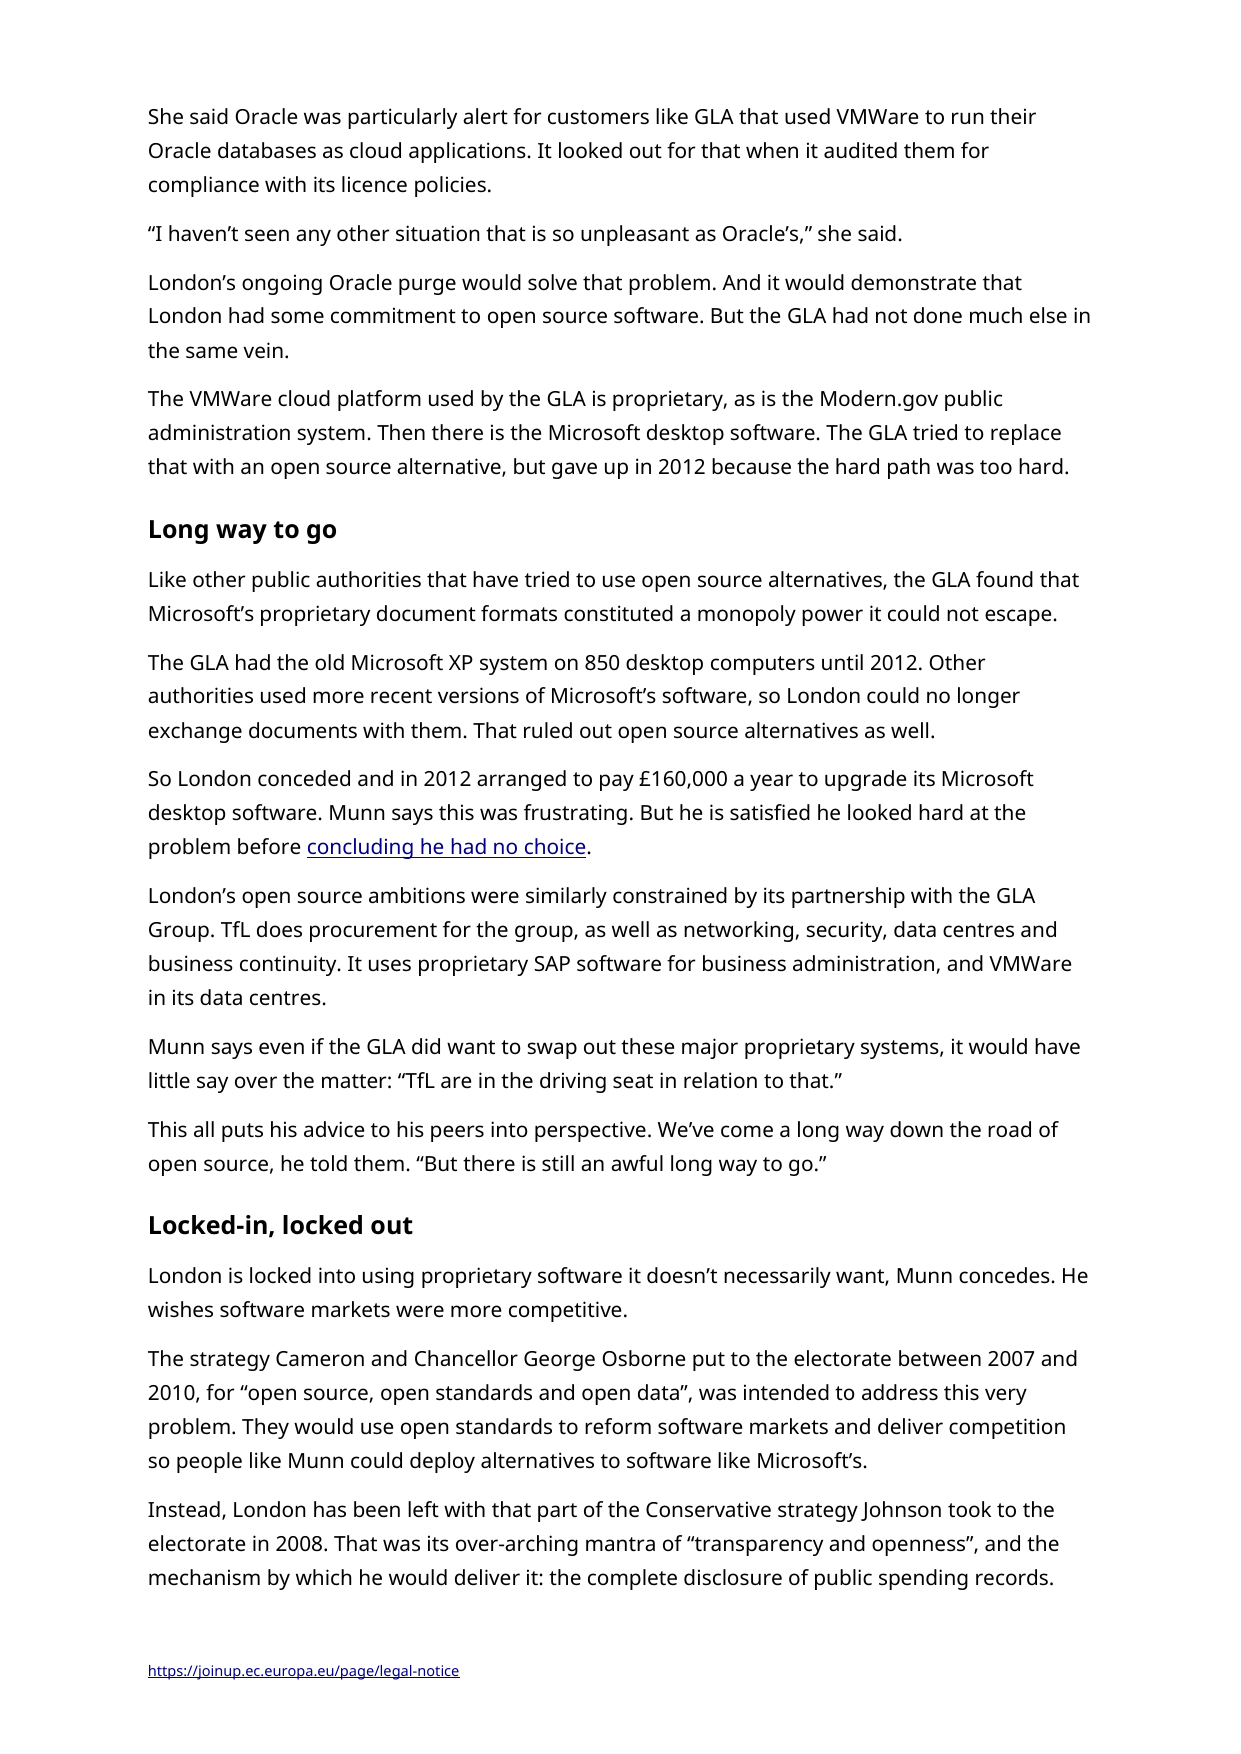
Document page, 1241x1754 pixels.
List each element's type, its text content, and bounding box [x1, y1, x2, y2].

text The strategy Cameron and Chancellor George Osborne put to the electorate between 2007 and 2010, for “open source, open standards and open data”, was intended to address this very problem. They would use open standards to reform software markets and deliver competition so people like Munn could deploy alternatives to software like Microsoft’s. [148, 1344, 1093, 1474]
subtitle Long way to go [148, 512, 1093, 546]
text London is locked into using proprietary software it doesn’t necessarily want, Munn concedes. He wishes software markets were more competitive. [148, 1261, 1093, 1324]
text “I haven’t seen any other situation that is so unpleasant as Oracle’s,” she said. [148, 219, 1093, 247]
text She said Oracle was particularly alert for customers like GLA that used VMWare to run their Oracle databases as cloud applications. It looked out for that when it audited them for compliance with its licence policies. [148, 102, 1093, 199]
text The VMWare cloud platform used by the GLA is proprietary, as is the Modern.gov public administration system. Then there is the Microsoft desktop software. The GLA tried to replace that with an open source alternative, but gave up in 2012 because the hard path was too hard. [148, 384, 1093, 481]
text So London conceded and in 2012 arranged to pay £160,000 a year to upgrade its Microsoft desktop software. Munn says this was frustrating. But he is satisfied he looked hard at the problem before concluding he had no choice. [148, 764, 1093, 861]
text Instead, London has been left with that part of the Conservative strategy Johnson took to the electorate in 2008. That was its over-arching mantra of “transparency and openness”, and the mechanism by which he would deliver it: the complete disclosure of public spending records. [148, 1495, 1093, 1591]
text Like other public authorities that have tried to use open source alternatives, the GLA found that Microsoft’s proprietary document formats constituted a monopoly power it could not escape. [148, 565, 1093, 627]
text London’s open source ambitions were similarly constrained by its partnership with the GLA Group. TfL does procurement for the group, as well as networking, security, data centres and business continuity. It uses proprietary SAP software for business administration, and VMWare in its data centres. [148, 881, 1093, 1012]
text London’s ongoing Oracle purge would solve that problem. And it would demonstrate that London had some commitment to open source software. But the GLA had not done much else in the same vein. [148, 268, 1093, 364]
text The GLA had the old Microsoft XP system on 850 desktop computers until 2012. Other authorities used more recent versions of Microsoft’s software, so London could no longer exchange documents with them. That ruled out open source alternatives as well. [148, 648, 1093, 744]
text This all puts his advice to his peers into perspective. We’ve come a long way down the road of open source, he told them. “But there is still an awful long way to go.” [148, 1115, 1093, 1177]
text Munn says even if the GLA did want to swap out these major proprietary systems, it would have little say over the matter: “TfL are in the driving seat in relation to that.” [148, 1032, 1093, 1094]
subtitle Locked-in, locked out [148, 1208, 1093, 1242]
